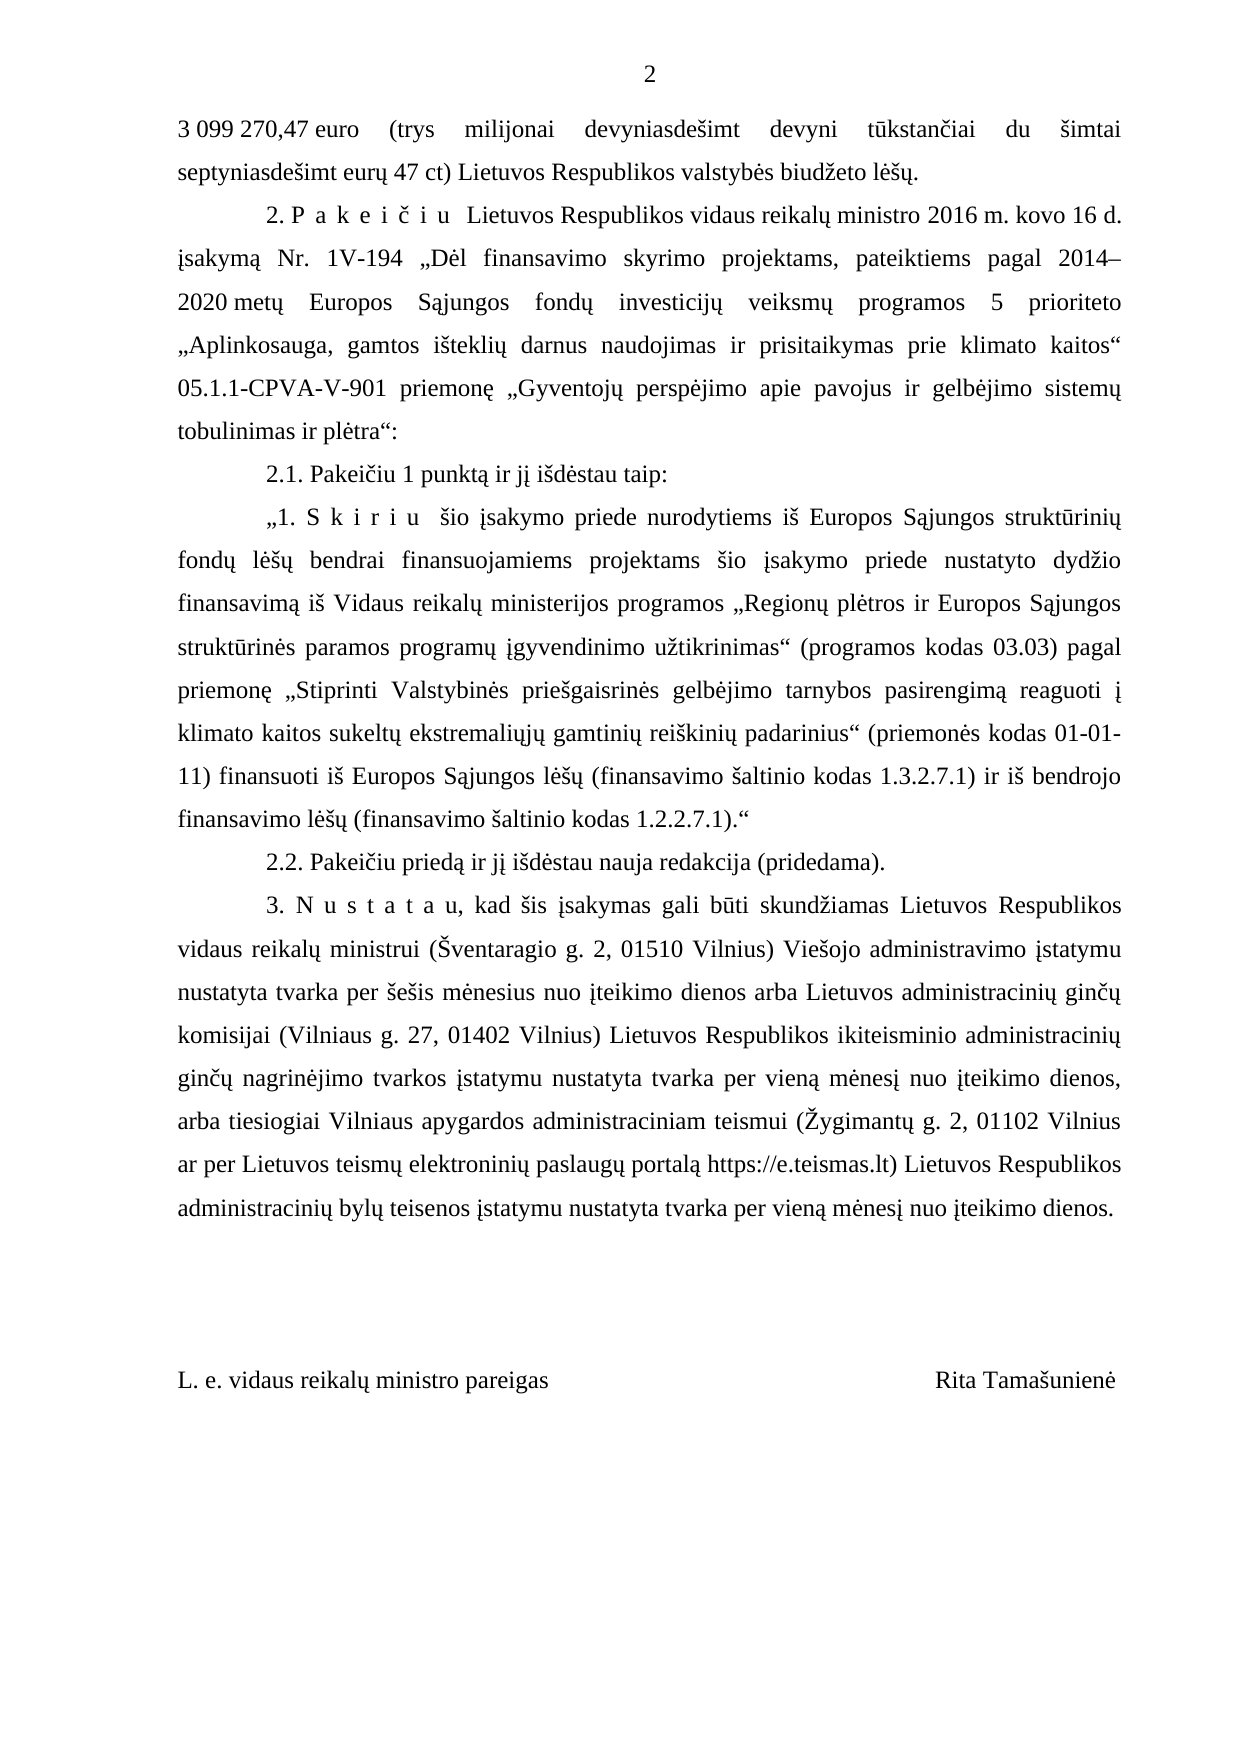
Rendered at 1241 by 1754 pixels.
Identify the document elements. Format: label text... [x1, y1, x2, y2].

text „1. Skiriu šio įsakymo priede nurodytiems iš Europos Sąjungos struktūrinių fondų lėšų bendrai finansuojamiems projektams šio įsakymo priede nustatyto dydžio finansavimą iš Vidaus reikalų ministerijos programos „Regionų plėtros ir Europos Sąjungos struktūrinės paramos programų įgyvendinimo užtikrinimas“ (programos kodas 03.03) pagal priemonę „Stiprinti Valstybinės priešgaisrinės gelbėjimo tarnybos pasirengimą reaguoti į klimato kaitos sukeltų ekstremaliųjų gamtinių reiškinių padarinius“ (priemonės kodas 01-01-11) finansuoti iš Europos Sąjungos lėšų (finansavimo šaltinio kodas 1.3.2.7.1) ir iš bendrojo finansavimo lėšų (finansavimo šaltinio kodas 1.2.2.7.1).“ [177, 502, 1122, 833]
text 3. Nustatau, kad šis įsakymas gali būti skundžiamas Lietuvos Respublikos vidaus reikalų ministrui (Šventaragio g. 2, 01510 Vilnius) Viešojo administravimo įstatymu nustatyta tvarka per šešis mėnesius nuo įteikimo dienos arba Lietuvos administracinių ginčų komisijai (Vilniaus g. 27, 01402 Vilnius) Lietuvos Respublikos ikiteisminio administracinių ginčų nagrinėjimo tvarkos įstatymu nustatyta tvarka per vieną mėnesį nuo įteikimo dienos, arba tiesiogiai Vilniaus apygardos administraciniam teismui (Žygimantų g. 2, 01102 Vilnius ar per Lietuvos teismų elektroninių paslaugų portalą https://e.teismas.lt) Lietuvos Respublikos administracinių bylų teisenos įstatymu nustatyta tvarka per vieną mėnesį nuo įteikimo dienos. [177, 890, 1122, 1221]
text 3 099 270,47 euro (trys milijonai devyniasdešimt devyni tūkstančiai du šimtai septyniasdešimt eurų 47 ct) Lietuvos Respublikos valstybės biudžeto lėšų. [177, 114, 1122, 186]
text 2.1. Pakeičiu 1 punktą ir jį išdėstau taip: [177, 459, 1122, 488]
text 2.2. Pakeičiu priedą ir jį išdėstau nauja redakcija (pridedama). [177, 847, 1122, 876]
text 2. Pakeičiu Lietuvos Respublikos vidaus reikalų ministro 2016 m. kovo 16 d. įsakymą Nr. 1V-194 „Dėl finansavimo skyrimo projektams, pateiktiems pagal 2014–2020 metų Europos Sąjungos fondų investicijų veiksmų programos 5 prioriteto „Aplinkosauga, gamtos išteklių darnus naudojimas ir prisitaikymas prie klimato kaitos“ 05.1.1-CPVA-V-901 priemonę „Gyventojų perspėjimo apie pavojus ir gelbėjimo sistemų tobulinimas ir plėtra“: [177, 200, 1122, 445]
text L. e. vidaus reikalų ministro pareigas Rita Tamašunienė [177, 1365, 1122, 1394]
